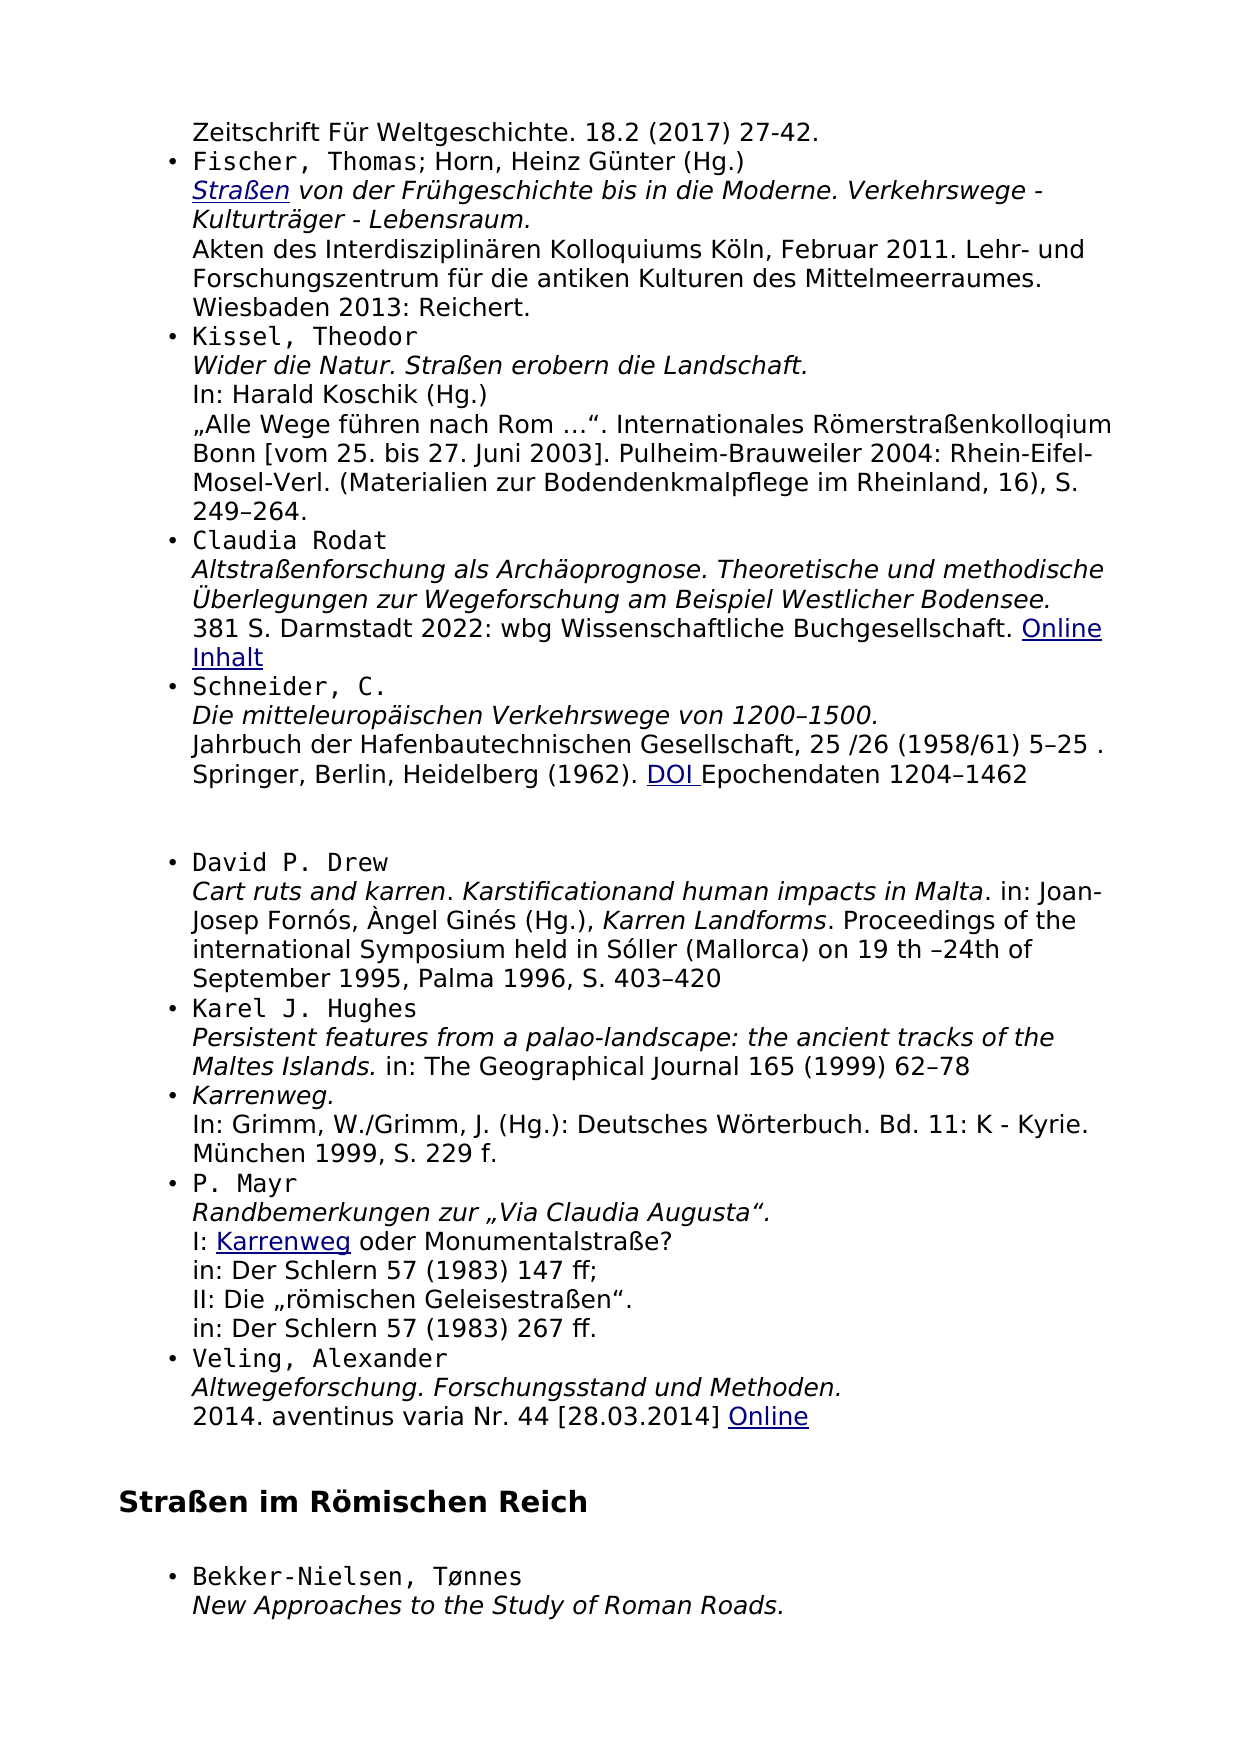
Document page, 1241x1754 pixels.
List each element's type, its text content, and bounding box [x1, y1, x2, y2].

list David P. Drew Cart ruts and karren. Karstificationand human impacts in Malta. in: Joan-Josep Fornós, Àngel Ginés (Hg.), Karren Landforms. Proceedings of the international Symposium held in Sóller (Mallorca) on 19 th –24th of September 1995, Palma 1996, S. 403–420 [177, 848, 1122, 994]
list Karrenweg. In: Grimm, W./Grimm, J. (Hg.): Deutsches Wörterbuch. Bd. 11: K - Kyrie. München 1999, S. 229 f. [177, 1081, 1122, 1169]
list Zeitschrift Für Weltgeschichte. 18.2 (2017) 27-42. [177, 118, 1122, 147]
list Claudia Rodat Altstraßenforschung als Archäoprognose. Theoretische und methodische Überlegungen zur Wegeforschung am Beispiel Westlicher Bodensee. 381 S. Darmstadt 2022: wbg Wissenschaftliche Buchgesellschaft. Online Inhalt [177, 526, 1122, 672]
list Karel J. Hughes Persistent features from a palao-landscape: the ancient tracks of the Maltes Islands. in: The Geographical Journal 165 (1999) 62–78 [177, 994, 1122, 1081]
list Schneider, C. Die mitteleuropäischen Verkehrswege von 1200–1500. Jahrbuch der Hafenbautechnischen Gesellschaft, 25 /26 (1958/61) 5–25 . Springer, Berlin, Heidelberg (1962). DOI Epochendaten 1204–1462 [177, 672, 1122, 789]
list Veling, Alexander Altwegeforschung. Forschungsstand und Methoden. 2014. aventinus varia Nr. 44 [28.03.2014] Online [177, 1344, 1122, 1431]
list Bekker-Nielsen, Tønnes New Approaches to the Study of Roman Roads. [177, 1562, 1122, 1620]
list Fischer, Thomas; Horn, Heinz Günter (Hg.) Straßen von der Frühgeschichte bis in die Moderne. Verkehrswege - Kulturträger - Lebensraum. Akten des Interdisziplinären Kolloquiums Köln, Februar 2011. Lehr- und Forschungszentrum für die antiken Kulturen des Mittelmeerraumes. Wiesbaden 2013: Reichert. [177, 147, 1122, 322]
list Kissel, Theodor Wider die Natur. Straßen erobern die Landschaft. In: Harald Koschik (Hg.) „Alle Wege führen nach Rom …“. Internationales Römerstraßenkolloqium Bonn [vom 25. bis 27. Juni 2003]. Pulheim-Brauweiler 2004: Rhein-Eifel-Mosel-Verl. (Materialien zur Bodendenkmalpflege im Rheinland, 16), S. 249–264. [177, 322, 1122, 526]
subtitle Straßen im Römischen Reich [118, 1486, 1122, 1520]
list P. Mayr Randbemerkungen zur „Via Claudia Augusta“. I: Karrenweg oder Monumentalstraße? in: Der Schlern 57 (1983) 147 ff; II: Die „römischen Geleisestraßen“. in: Der Schlern 57 (1983) 267 ff. [177, 1169, 1122, 1344]
